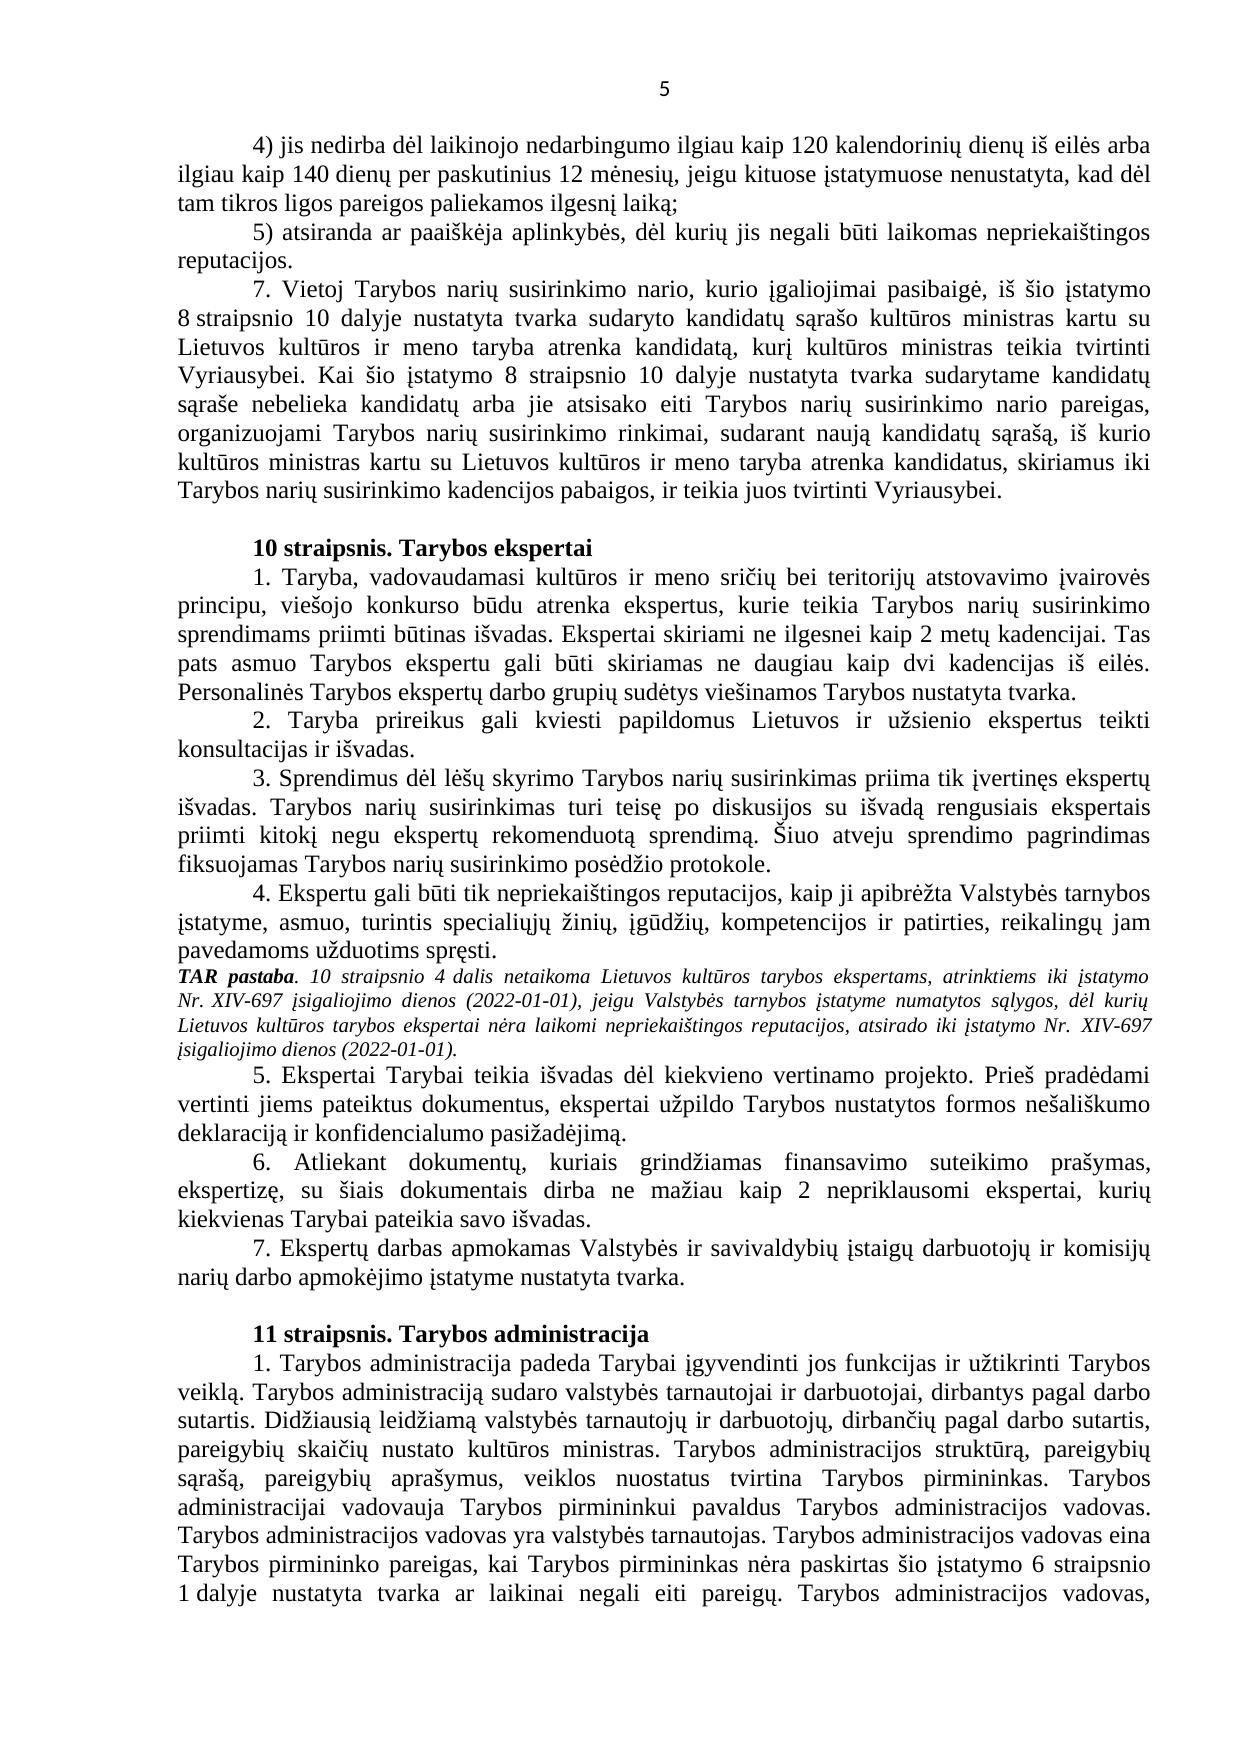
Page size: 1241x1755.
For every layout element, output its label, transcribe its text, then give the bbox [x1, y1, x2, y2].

text 1. Taryba, vadovaudamasi kultūros ir meno sričių bei teritorijų atstovavimo įvairovės principu, viešojo konkurso būdu atrenka ekspertus, kurie teikia Tarybos narių susirinkimo sprendimams priimti būtinas išvadas. Ekspertai skiriami ne ilgesnei kaip 2 metų kadencijai. Tas pats asmuo Tarybos ekspertu gali būti skiriamas ne daugiau kaip dvi kadencijas iš eilės. Personalinės Tarybos ekspertų darbo grupių sudėtys viešinamos Tarybos nustatyta tvarka. [177, 562, 1152, 706]
text 6. Atliekant dokumentų, kuriais grindžiamas finansavimo suteikimo prašymas, ekspertizę, su šiais dokumentais dirba ne mažiau kaip 2 nepriklausomi ekspertai, kurių kiekvienas Tarybai pateikia savo išvadas. [177, 1147, 1152, 1233]
text 3. Sprendimus dėl lėšų skyrimo Tarybos narių susirinkimas priima tik įvertinęs ekspertų išvadas. Tarybos narių susirinkimas turi teisę po diskusijos su išvadą rengusiais ekspertais priimti kitokį negu ekspertų rekomenduotą sprendimą. Šiuo atveju sprendimo pagrindimas fiksuojamas Tarybos narių susirinkimo posėdžio protokole. [177, 763, 1152, 878]
text 4) jis nedirba dėl laikinojo nedarbingumo ilgiau kaip 120 kalendorinių dienų iš eilės arba ilgiau kaip 140 dienų per paskutinius 12 mėnesių, jeigu kituose įstatymuose nenustatyta, kad dėl tam tikros ligos pareigos paliekamos ilgesnį laiką; [177, 131, 1152, 217]
text 7. Ekspertų darbas apmokamas Valstybės ir savivaldybių įstaigų darbuotojų ir komisijų narių darbo apmokėjimo įstatyme nustatyta tvarka. [177, 1233, 1152, 1291]
text 7. Vietoj Tarybos narių susirinkimo nario, kurio įgaliojimai pasibaigė, iš šio įstatymo 8 straipsnio 10 dalyje nustatyta tvarka sudaryto kandidatų sąrašo kultūros ministras kartu su Lietuvos kultūros ir meno taryba atrenka kandidatą, kurį kultūros ministras teikia tvirtinti Vyriausybei. Kai šio įstatymo 8 straipsnio 10 dalyje nustatyta tvarka sudarytame kandidatų sąraše nebelieka kandidatų arba jie atsisako eiti Tarybos narių susirinkimo nario pareigas, organizuojami Tarybos narių susirinkimo rinkimai, sudarant naują kandidatų sąrašą, iš kurio kultūros ministras kartu su Lietuvos kultūros ir meno taryba atrenka kandidatus, skiriamus iki Tarybos narių susirinkimo kadencijos pabaigos, ir teikia juos tvirtinti Vyriausybei. [177, 274, 1152, 504]
text TAR pastaba. 10 straipsnio 4 dalis netaikoma Lietuvos kultūros tarybos ekspertams, atrinktiems iki įstatymo Nr. XIV-697 įsigaliojimo dienos (2022-01-01), jeigu Valstybės tarnybos įstatyme numatytos sąlygos, dėl kurių Lietuvos kultūros tarybos ekspertai nėra laikomi nepriekaištingos reputacijos, atsirado iki įstatymo Nr. XIV-697 įsigaliojimo dienos (2022-01-01). [177, 964, 1152, 1061]
text 4. Ekspertu gali būti tik nepriekaištingos reputacijos, kaip ji apibrėžta Valstybės tarnybos įstatyme, asmuo, turintis specialiųjų žinių, įgūdžių, kompetencijos ir patirties, reikalingų jam pavedamoms užduotims spręsti. [177, 878, 1152, 964]
text 10 straipsnis. Tarybos ekspertai [177, 533, 1152, 562]
text 2. Taryba prireikus gali kviesti papildomus Lietuvos ir užsienio ekspertus teikti konsultacijas ir išvadas. [177, 706, 1152, 763]
text 5) atsiranda ar paaiškėja aplinkybės, dėl kurių jis negali būti laikomas nepriekaištingos reputacijos. [177, 217, 1152, 274]
text 1. Tarybos administracija padeda Tarybai įgyvendinti jos funkcijas ir užtikrinti Tarybos veiklą. Tarybos administraciją sudaro valstybės tarnautojai ir darbuotojai, dirbantys pagal darbo sutartis. Didžiausią leidžiamą valstybės tarnautojų ir darbuotojų, dirbančių pagal darbo sutartis, pareigybių skaičių nustato kultūros ministras. Tarybos administracijos struktūrą, pareigybių sąrašą, pareigybių aprašymus, veiklos nuostatus tvirtina Tarybos pirmininkas. Tarybos administracijai vadovauja Tarybos pirmininkui pavaldus Tarybos administracijos vadovas. Tarybos administracijos vadovas yra valstybės tarnautojas. Tarybos administracijos vadovas eina Tarybos pirmininko pareigas, kai Tarybos pirmininkas nėra paskirtas šio įstatymo 6 straipsnio 1 dalyje nustatyta tvarka ar laikinai negali eiti pareigų. Tarybos administracijos vadovas, [177, 1348, 1152, 1607]
text 11 straipsnis. Tarybos administracija [177, 1319, 1152, 1348]
text 5. Ekspertai Tarybai teikia išvadas dėl kiekvieno vertinamo projekto. Prieš pradėdami vertinti jiems pateiktus dokumentus, ekspertai užpildo Tarybos nustatytos formos nešališkumo deklaraciją ir konfidencialumo pasižadėjimą. [177, 1061, 1152, 1147]
